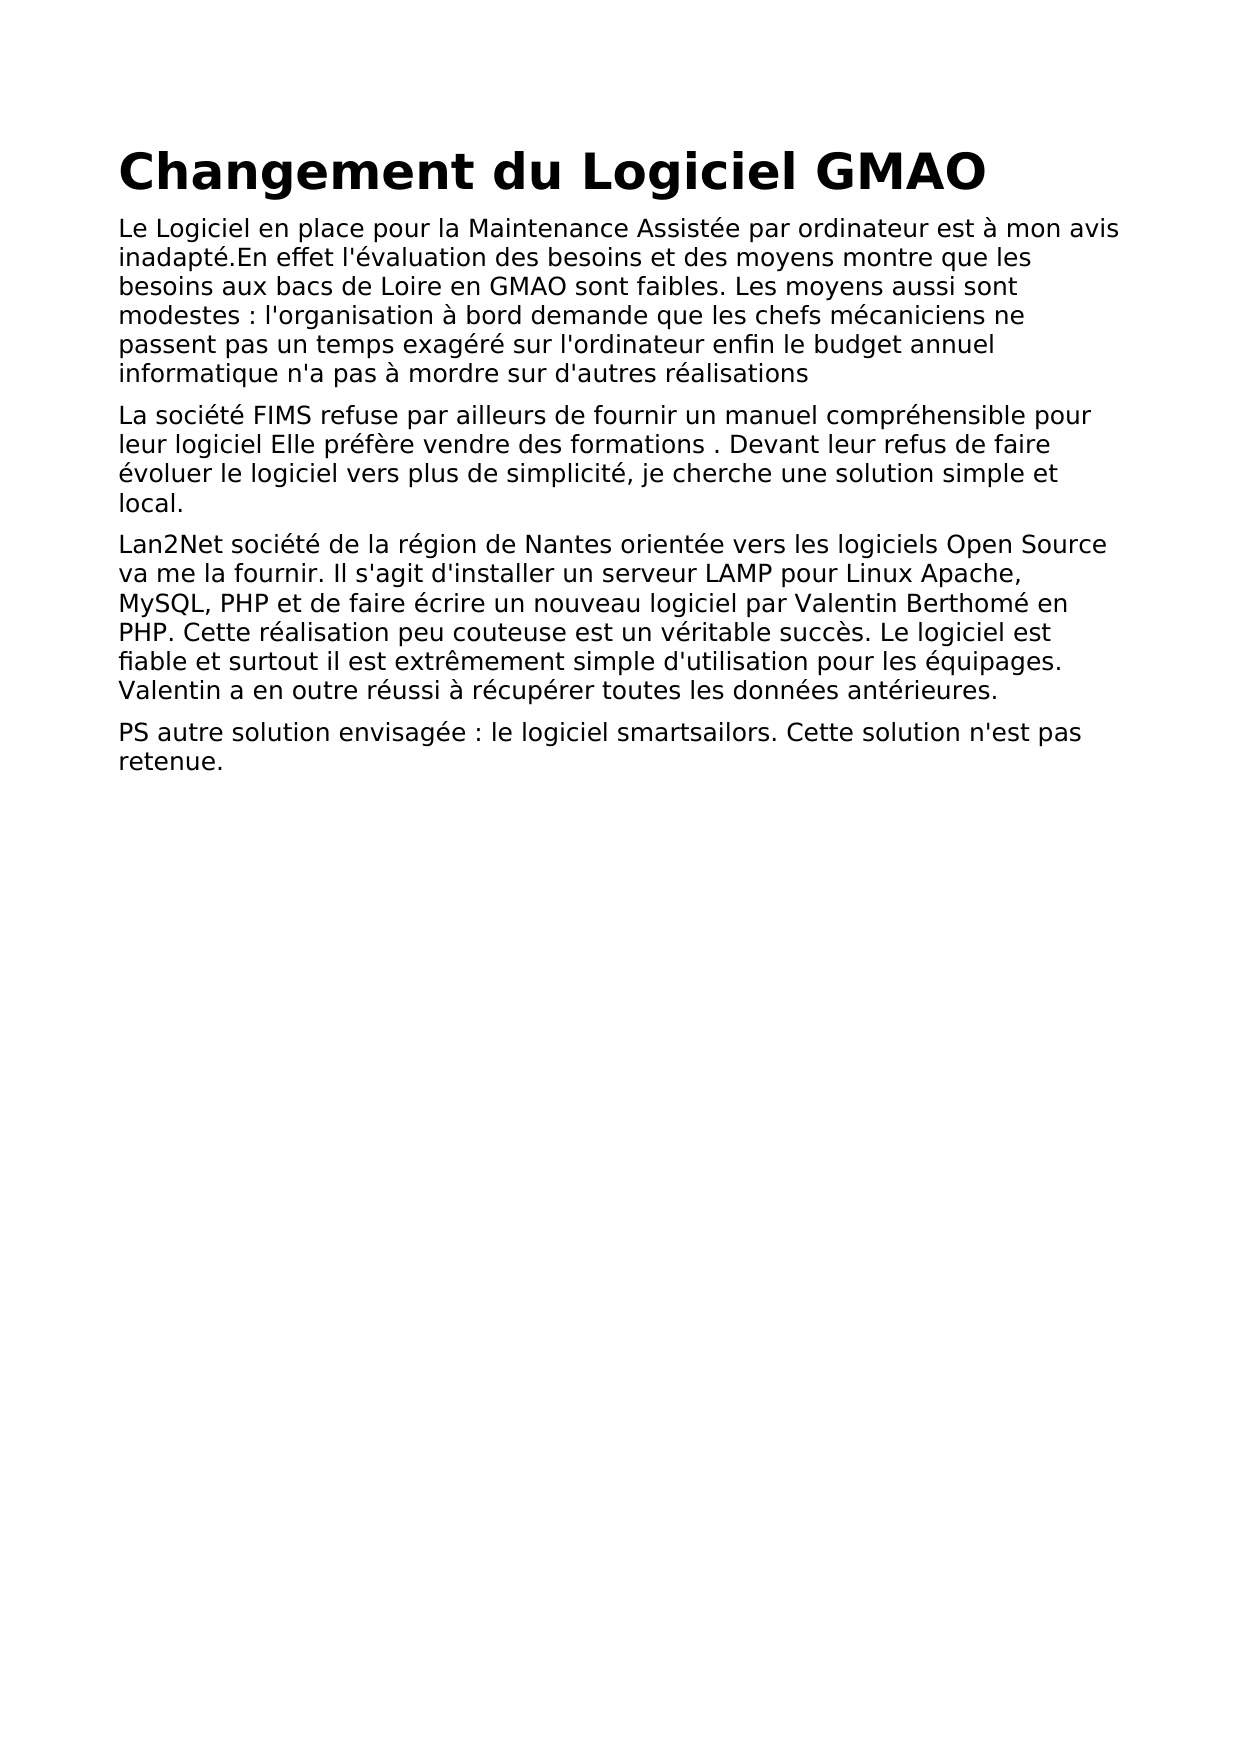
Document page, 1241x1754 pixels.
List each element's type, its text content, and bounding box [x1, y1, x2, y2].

text PS autre solution envisagée : le logiciel smartsailors. Cette solution n'est pas retenue. [118, 718, 1122, 776]
text Le Logiciel en place pour la Maintenance Assistée par ordinateur est à mon avis inadapté.En effet l'évaluation des besoins et des moyens montre que les besoins aux bacs de Loire en GMAO sont faibles. Les moyens aussi sont modestes : l'organisation à bord demande que les chefs mécaniciens ne passent pas un temps exagéré sur l'ordinateur enfin le budget annuel informatique n'a pas à mordre sur d'autres réalisations [118, 214, 1122, 389]
text Lan2Net société de la région de Nantes orientée vers les logiciels Open Source va me la fournir. Il s'agit d'installer un serveur LAMP pour Linux Apache, MySQL, PHP et de faire écrire un nouveau logiciel par Valentin Berthomé en PHP. Cette réalisation peu couteuse est un véritable succès. Le logiciel est fiable et surtout il est extrêmement simple d'utilisation pour les équipages. Valentin a en outre réussi à récupérer toutes les données antérieures. [118, 531, 1122, 706]
subtitle Changement du Logiciel GMAO [118, 143, 1122, 201]
text La société FIMS refuse par ailleurs de fournir un manuel compréhensible pour leur logiciel Elle préfère vendre des formations . Devant leur refus de faire évoluer le logiciel vers plus de simplicité, je cherche une solution simple et local. [118, 401, 1122, 518]
